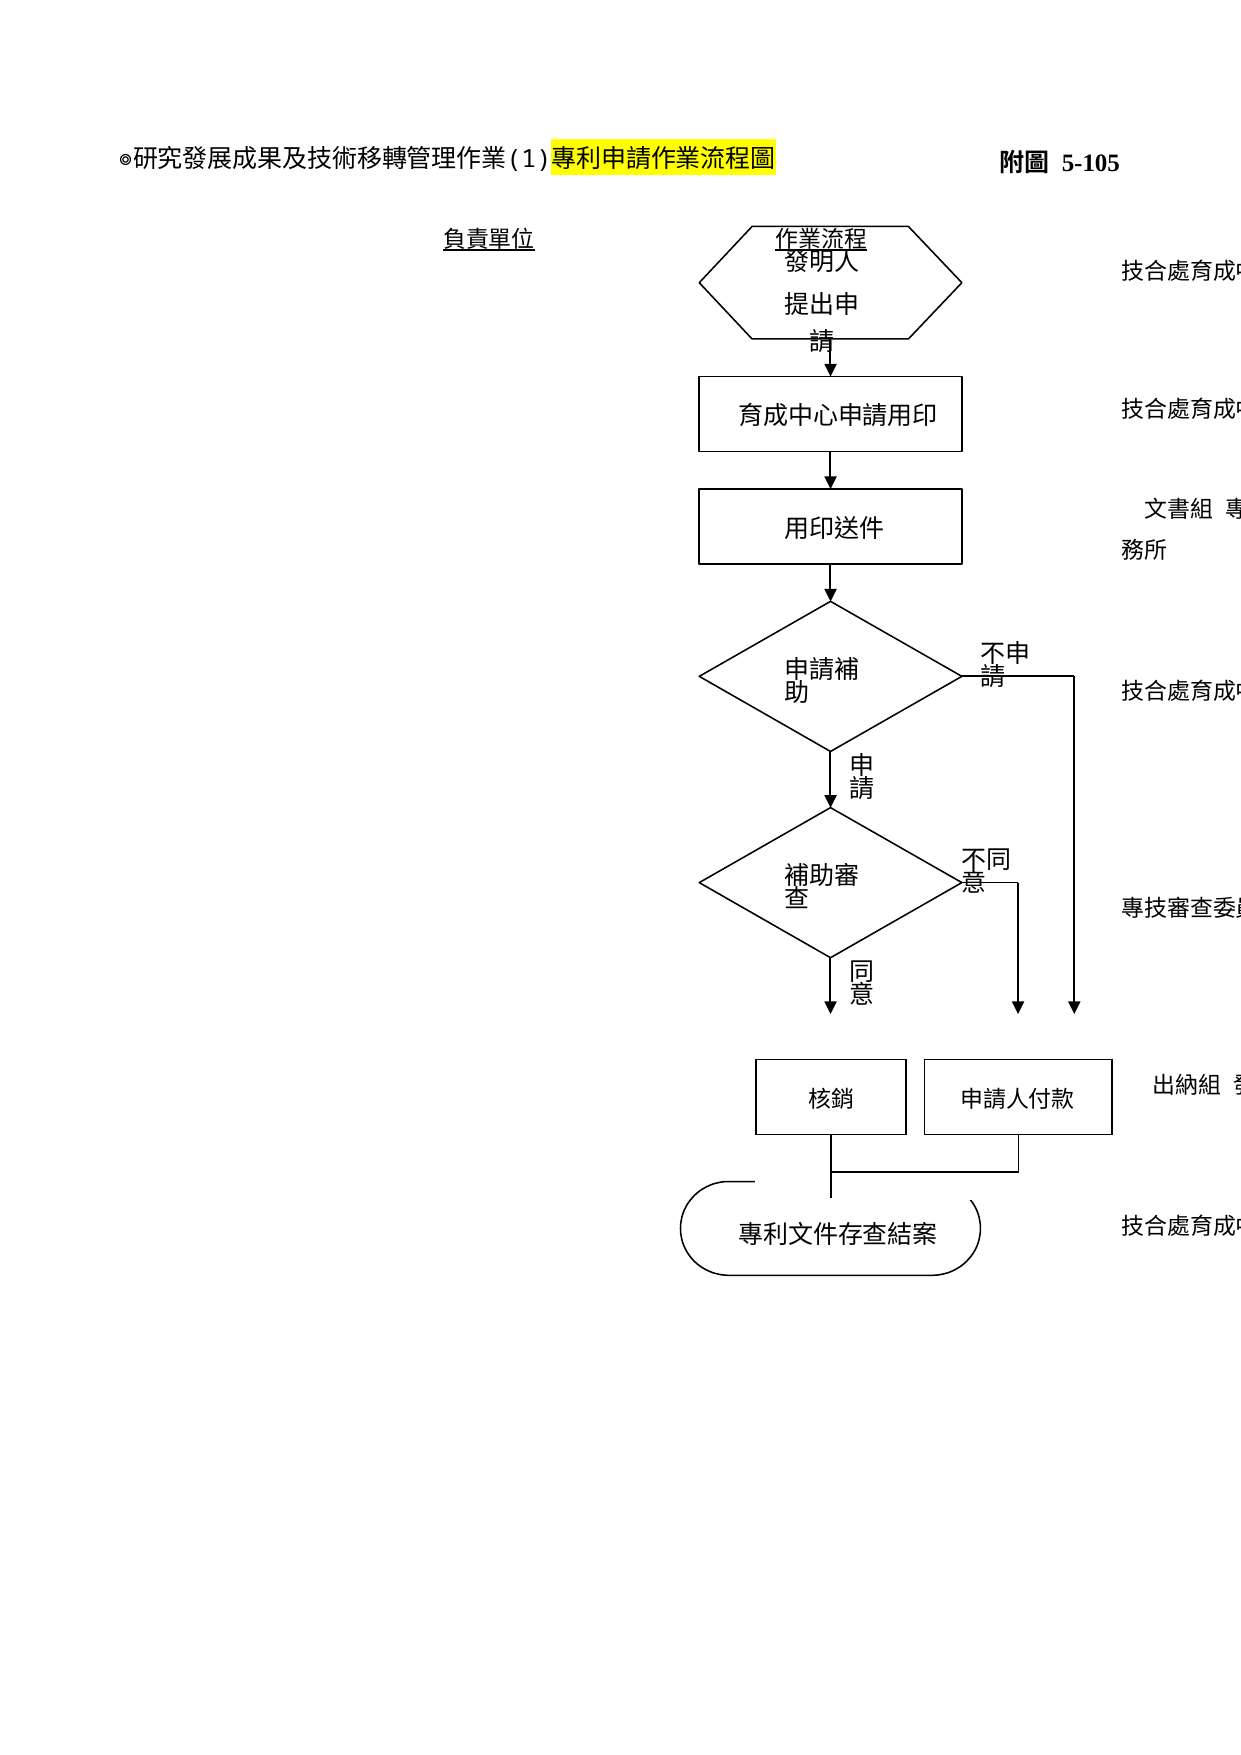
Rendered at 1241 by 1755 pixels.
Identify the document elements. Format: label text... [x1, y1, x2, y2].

table_header [907, 1059, 924, 1134]
table_header 核銷 [757, 1060, 905, 1134]
text 技合處育成中心 [1122, 673, 1241, 706]
table_cell [1019, 1135, 1112, 1171]
text 文書組 專利事務所 [1122, 491, 1241, 565]
text 技合處育成中心 [1122, 253, 1241, 286]
text ◎研究發展成果及技術移轉管理作業(1)專利申請作業流程圖 [118, 138, 867, 175]
text 技合處育成中心 [1122, 391, 1241, 424]
text 出納組 發明人 [1122, 1067, 1241, 1101]
text 專技審查委員 [1122, 890, 1241, 923]
text 附圖 5-105 [999, 142, 1124, 178]
table_cell [832, 1134, 1018, 1171]
text 負責單位 作業流程 [443, 221, 867, 254]
table_cell [832, 1171, 1112, 1198]
table_cell [756, 1135, 830, 1198]
table_header 申請人付款 [925, 1060, 1111, 1134]
text 技合處育成中心 [1122, 1208, 1241, 1241]
